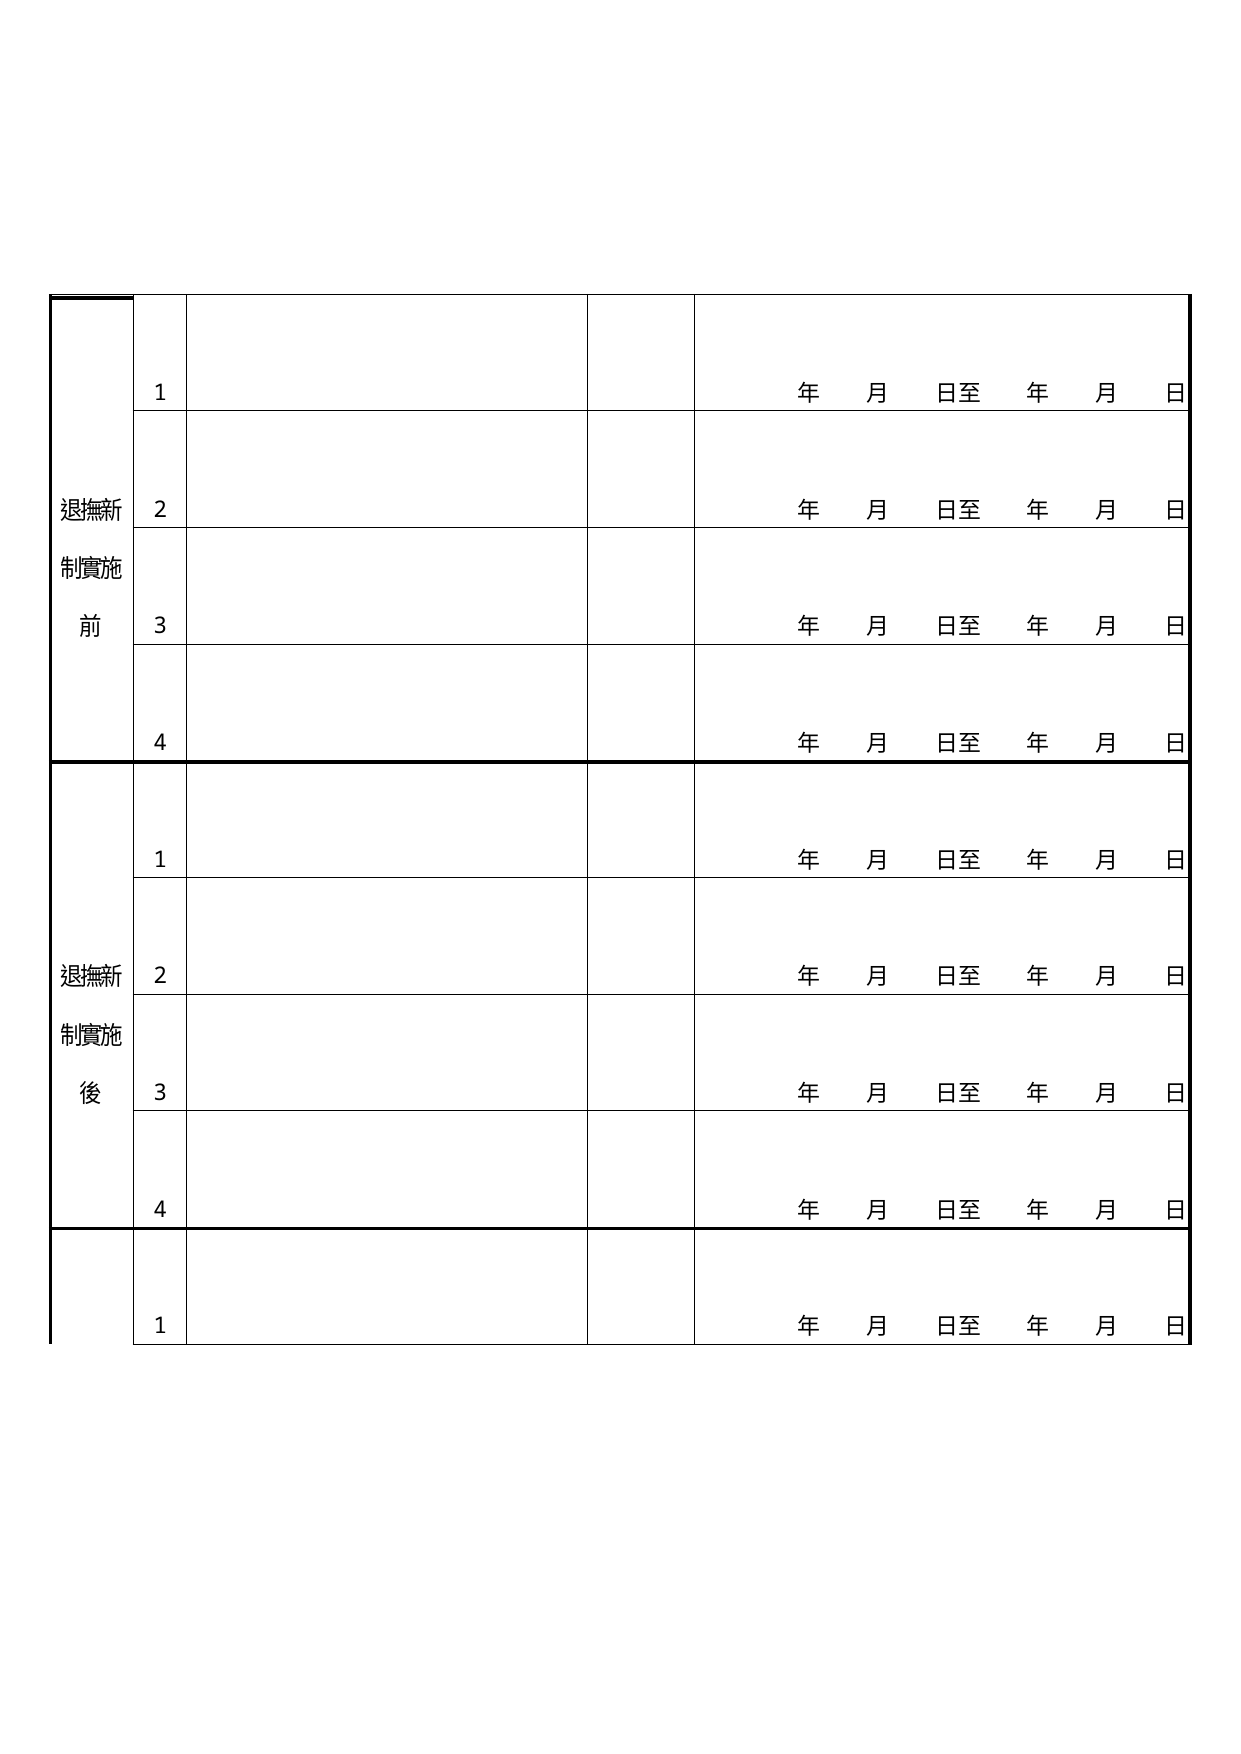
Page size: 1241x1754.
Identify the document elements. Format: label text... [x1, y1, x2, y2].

table_cell [187, 764, 587, 877]
table_cell 3 [134, 528, 186, 644]
table_cell 退撫新制實施後 [52, 764, 133, 1227]
table_cell 年 月 日至 年 月 日 [695, 645, 1188, 760]
table_cell 3 [134, 995, 186, 1110]
table_cell 年 月 日至 年 月 日 [695, 528, 1188, 644]
table_cell 4 [134, 645, 186, 760]
table_cell [187, 1111, 587, 1227]
table_cell 年 月 日至 年 月 日 [695, 878, 1188, 994]
table_cell [187, 411, 587, 527]
table_cell [52, 1230, 133, 1344]
table_cell [588, 764, 694, 877]
table_cell [588, 1111, 694, 1227]
table_cell [187, 1230, 587, 1344]
table_cell [187, 528, 587, 644]
table_cell [187, 878, 587, 994]
table_cell [187, 295, 587, 410]
table_cell 1 [134, 295, 186, 410]
table_cell 年 月 日至 年 月 日 [695, 411, 1188, 527]
table_cell [588, 295, 694, 410]
table_cell 年 月 日至 年 月 日 [695, 295, 1188, 410]
table_cell 4 [134, 1111, 186, 1227]
table_cell 2 [134, 411, 186, 527]
table_cell [187, 645, 587, 760]
table_cell 2 [134, 878, 186, 994]
table_cell [588, 528, 694, 644]
table_cell [588, 995, 694, 1110]
table_cell 退撫新制實施前 [52, 300, 133, 760]
table_cell 年 月 日至 年 月 日 [695, 995, 1188, 1110]
table_cell 年 月 日至 年 月 日 [695, 764, 1188, 877]
table_cell 年 月 日至 年 月 日 [695, 1230, 1188, 1344]
table_cell [588, 878, 694, 994]
table_cell 1 [134, 764, 186, 877]
table_cell 年 月 日至 年 月 日 [695, 1111, 1188, 1227]
table_cell [187, 995, 587, 1110]
table_cell [588, 645, 694, 760]
table_cell 1 [134, 1230, 186, 1344]
table_cell [588, 411, 694, 527]
table_cell [588, 1230, 694, 1344]
